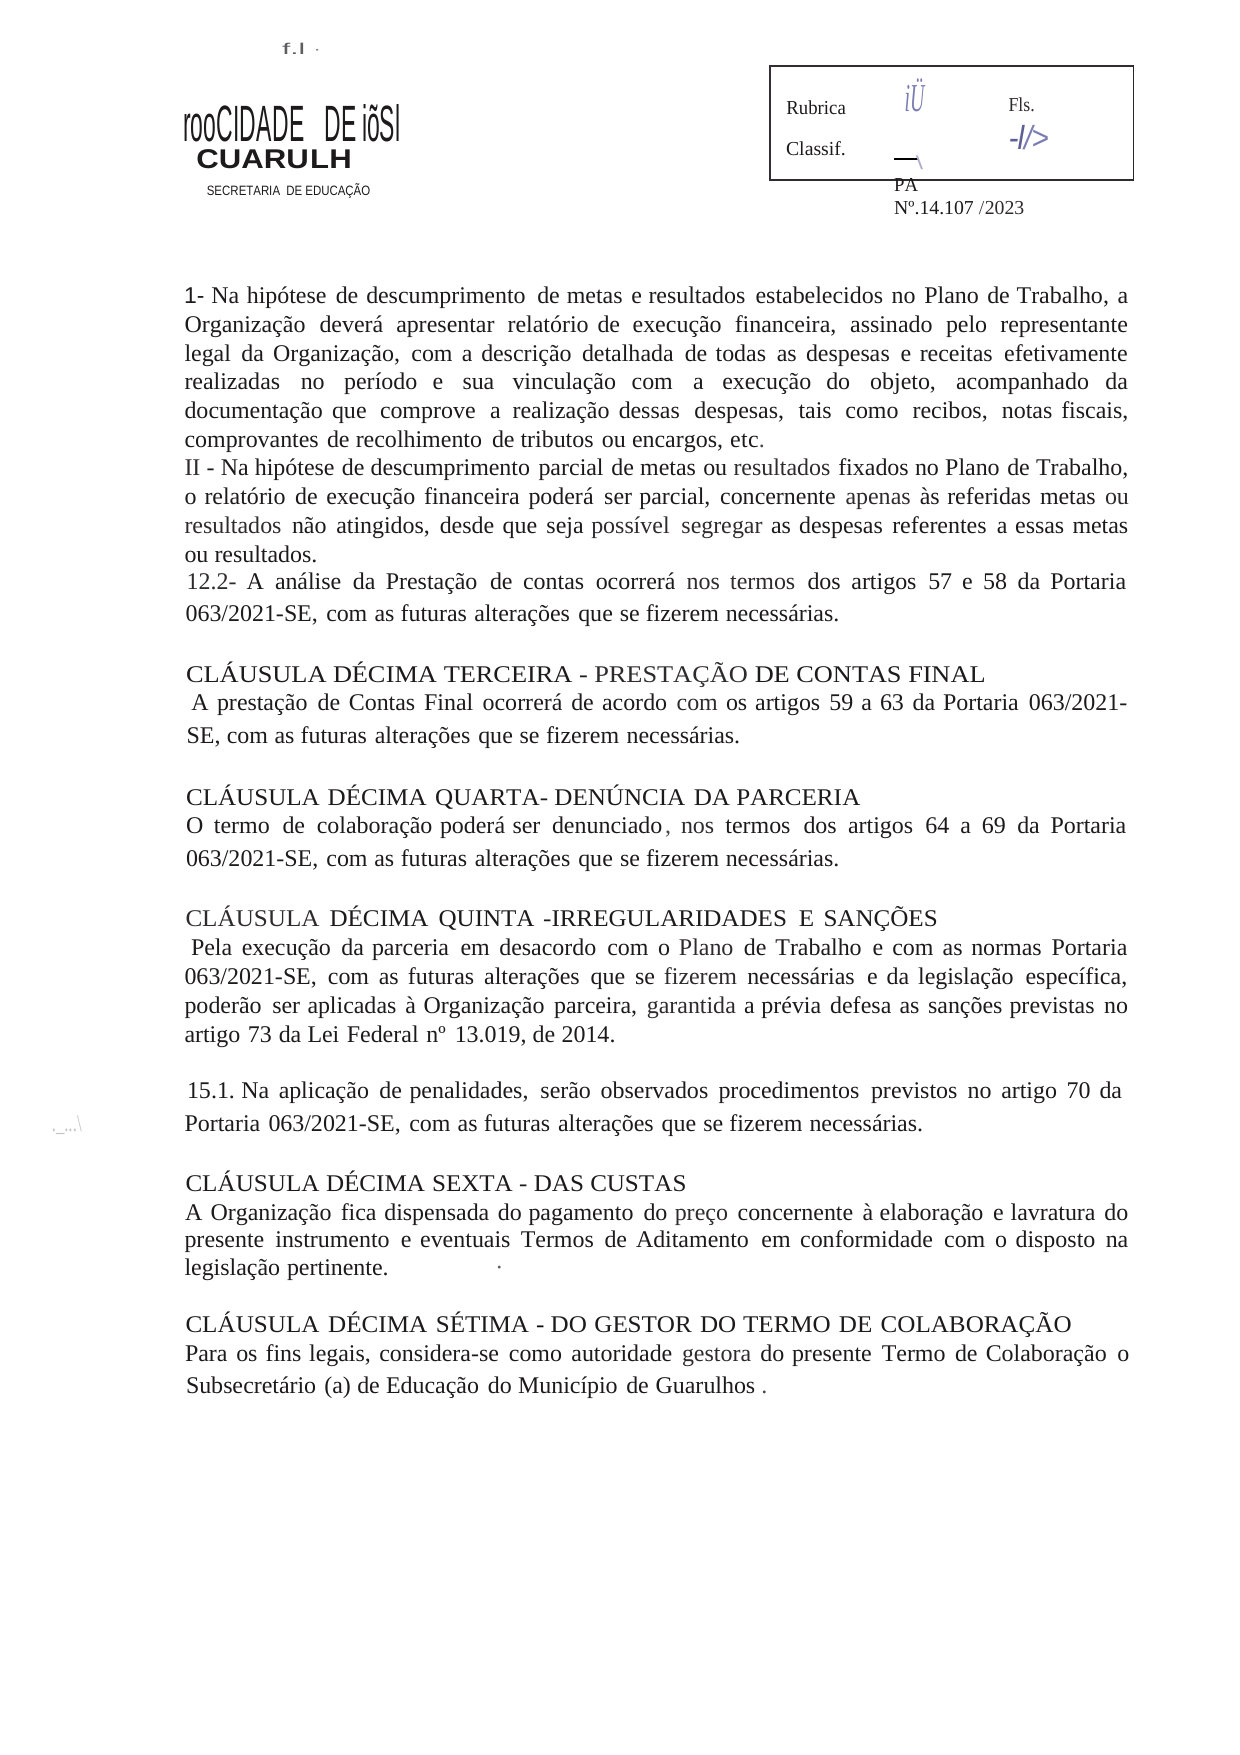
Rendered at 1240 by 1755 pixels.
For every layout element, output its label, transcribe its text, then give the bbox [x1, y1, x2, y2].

text CLÁUSULA DÉCIMA SEXTA - DAS CUSTAS [185, 1169, 1146, 1197]
text SECRETARIA DE EDUCAÇÃO [207, 183, 1146, 198]
text CLÁUSULA DÉCIMA QUARTA- DENÚNCIA DA PARCERIA [186, 783, 1146, 810]
subtitle CUARULH [1134, 151, 1146, 173]
text f.l · [282, 40, 1146, 58]
text CLÁUSULA DÉCIMA SÉTIMA - DO GESTOR DO TERMO DE COLABORAÇÃO [185, 1311, 1146, 1338]
text CLÁUSULA DÉCIMA TERCEIRA - PRESTAÇÃO DE CONTAS FINAL [186, 659, 1146, 687]
subtitle CUARULH [196, 151, 769, 173]
text 1- Na hipótese de descumprimento de metas e resultados estabelecidos no Plano de Trabalho, a Organização deverá apresentar relatório de execução financeira, assinado pelo representante legal da Organização, com a descrição detalhada de todas as despesas e receitas efetivamente realizadas no período e sua vinculação com a execução do objeto, acompanhado da documentação que comprove a realização dessas despesas, tais como recibos, notas fiscais, comprovantes de recolhimento de tributos ou encargos, etc. [184, 281, 1129, 452]
text 063/2021-SE, com as futuras alterações que se fizerem necessárias. [185, 599, 1146, 627]
text 12.2- A análise da Prestação de contas ocorrerá nos termos dos artigos 57 e 58 da Portaria [185, 569, 1146, 594]
text A prestação de Contas Final ocorrerá de acordo com os artigos 59 a 63 da Portaria 063/2021- SE, com as futuras alterações que se fizerem necessárias. [186, 688, 1127, 749]
text ._...\ Portaria 063/2021-SE, com as futuras alterações que se fizerem necessárias. [52, 1109, 1146, 1136]
text 15.1. Na aplicação de penalidades, serão observados procedimentos previstos no artigo 70 da [187, 1076, 1146, 1104]
text II - Na hipótese de descumprimento parcial de metas ou resultados fixados no Plano de Trabalho, o relatório de execução financeira poderá ser parcial, concernente apenas às referidas metas ou resultados não atingidos, desde que seja possível segregar as despesas referentes a essas metas ou resultados. [184, 453, 1128, 568]
text A Organização fica dispensada do pagamento do preço concernente à elaboração e lavratura do presente instrumento e eventuais Termos de Aditamento em conformidade com o disposto na legislação pertinente. · [184, 1198, 1128, 1281]
text Para os fins legais, considera-se como autoridade gestora do presente Termo de Colaboração o Subsecretário (a) de Educação do Município de Guarulhos . [185, 1339, 1129, 1399]
text CLÁUSULA DÉCIMA QUINTA -IRREGULARIDADES E SANÇÕES [185, 904, 1146, 932]
text O termo de colaboração poderá ser denunciado, nos termos dos artigos 64 a 69 da Portaria 063/2021-SE, com as futuras alterações que se fizerem necessárias. [186, 811, 1127, 871]
subtitle CUARULH [771, 151, 1133, 173]
subtitle rooCIDADE DEiõSl [39, 101, 544, 151]
subtitle CUARULH [292, 151, 302, 165]
subtitle CUARULH [224, 151, 234, 165]
text Pela execução da parceria em desacordo com o Plano de Trabalho e com as normas Portaria 063/2021-SE, com as futuras alterações que se fizerem necessárias e da legislação específica, poderão ser aplicadas à Organização parceira, garantida a prévia defesa as sanções previstas no artigo 73 da Lei Federal nº 13.019, de 2014. [184, 933, 1128, 1047]
